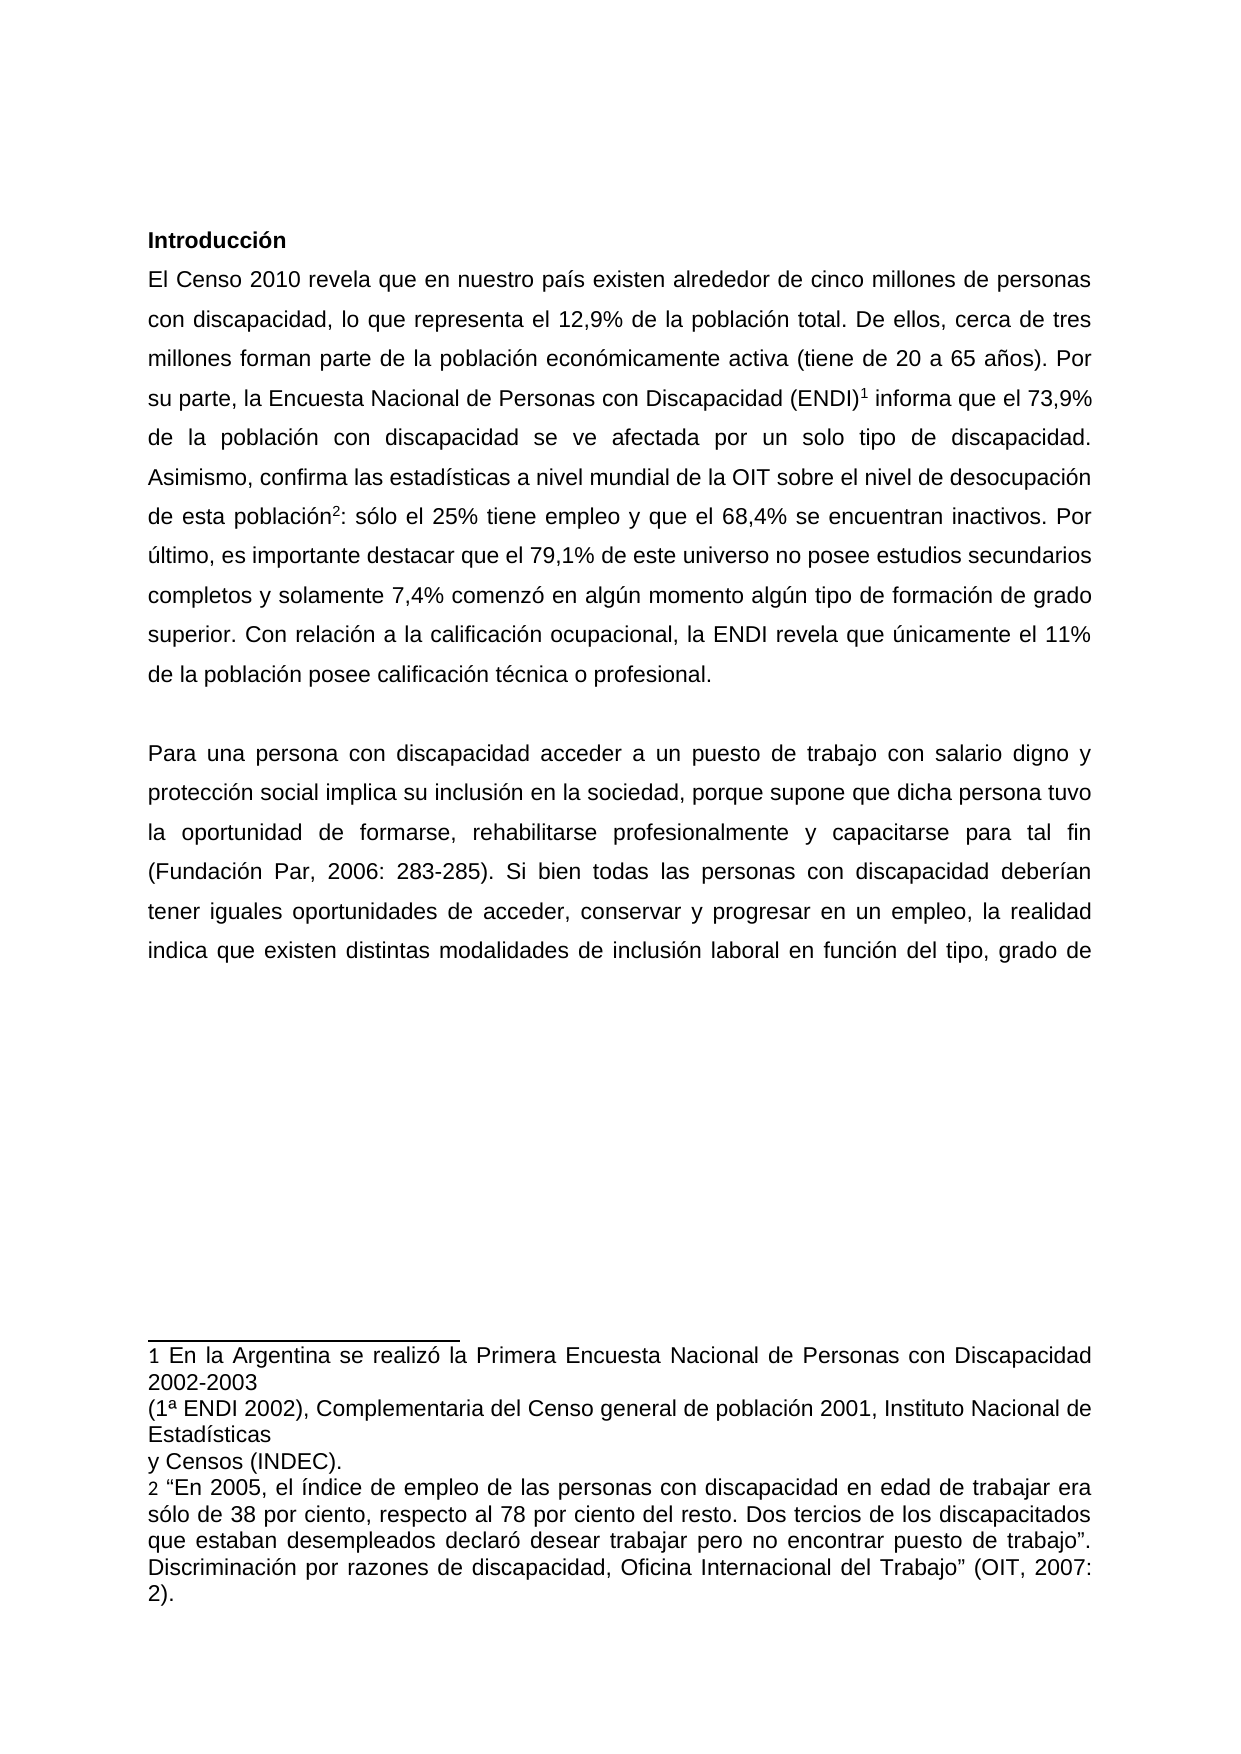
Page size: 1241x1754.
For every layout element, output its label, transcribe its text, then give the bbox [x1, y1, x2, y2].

text Para una persona con discapacidad acceder a un puesto de trabajo con salario digno y protección social implica su inclusión en la sociedad, porque supone que dicha persona tuvo la oportunidad de formarse, rehabilitarse profesionalmente y capacitarse para tal fin (Fundación Par, 2006: 283-285). Si bien todas las personas con discapacidad deberían tener iguales oportunidades de acceder, conservar y progresar en un empleo, la realidad indica que existen distintas modalidades de inclusión laboral en función del tipo, grado de [148, 740, 1092, 1003]
text El Censo 2010 revela que en nuestro país existen alrededor de cinco millones de personas con discapacidad, lo que representa el 12,9% de la población total. De ellos, cerca de tres millones forman parte de la población económicamente activa (tiene de 20 a 65 años). Por su parte, la Encuesta Nacional de Personas con Discapacidad (ENDI) informa que el 73,9% de la población con discapacidad se ve afectada por un solo tipo de discapacidad. Asimismo, confirma las estadísticas a nivel mundial de la OIT sobre el nivel de desocupación de esta población: sólo el 25% tiene empleo y que el 68,4% se encuentran inactivos. Por último, es importante destacar que el 79,1% de este universo no posee estudios secundarios completos y solamente 7,4% comenzó en algún momento algún tipo de formación de grado superior. Con relación a la calificación ocupacional, la ENDI revela que únicamente el 11% de la población posee calificación técnica o profesional. [148, 266, 1092, 687]
text “En 2005, el índice de empleo de las personas con discapacidad en edad de trabajar era sólo de 38 por ciento, respecto al 78 por ciento del resto. Dos tercios de los discapacitados que estaban desempleados declaró desear trabajar pero no encontrar puesto de trabajo”. Discriminación por razones de discapacidad, Oficina Internacional del Trabajo” (OIT, 2007: 2). [148, 1474, 1092, 1606]
text En la Argentina se realizó la Primera Encuesta Nacional de Personas con Discapacidad 2002-2003 [148, 1341, 1092, 1395]
text (1ª ENDI 2002), Complementaria del Censo general de población 2001, Instituto Nacional de Estadísticas [148, 1395, 1092, 1448]
text Introducción [148, 227, 1092, 253]
text y Censos (INDEC). [148, 1448, 1092, 1474]
